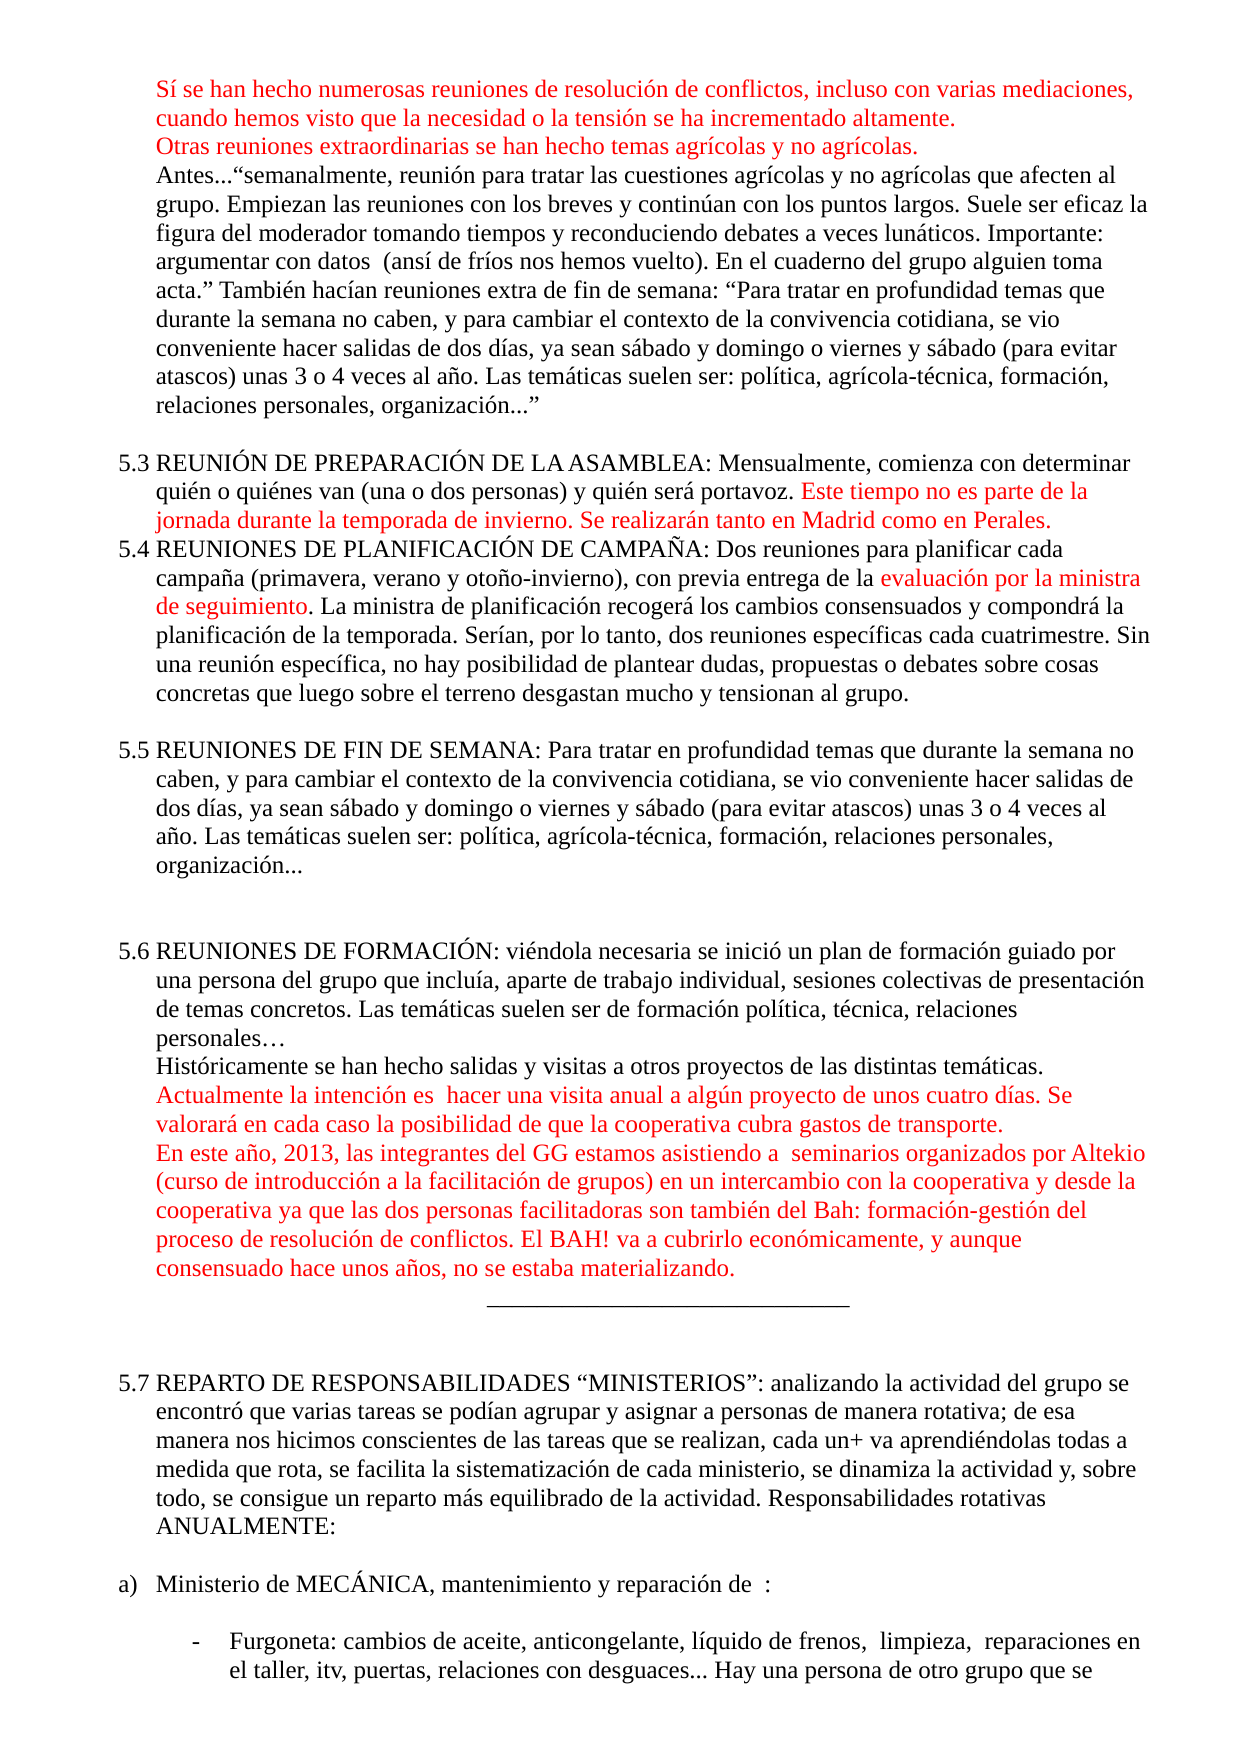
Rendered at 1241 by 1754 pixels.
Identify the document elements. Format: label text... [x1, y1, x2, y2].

list REUNIÓN DE PREPARACIÓN DE LA ASAMBLEA: Mensualmente, comienza con determinar quién o quiénes van (una o dos personas) y quién será portavoz. Este tiempo no es parte de la jornada durante la temporada de invierno. Se realizarán tanto en Madrid como en Perales. [118, 448, 1152, 534]
text Sí se han hecho numerosas reuniones de resolución de conflictos, incluso con varias mediaciones, cuando hemos visto que la necesidad o la tensión se ha incrementado altamente. [156, 74, 1152, 131]
text Históricamente se han hecho salidas y visitas a otros proyectos de las distintas temáticas. [156, 1051, 1152, 1080]
text Antes...“semanalmente, reunión para tratar las cuestiones agrícolas y no agrícolas que afecten al grupo. Empiezan las reuniones con los breves y continúan con los puntos largos. Suele ser eficaz la figura del moderador tomando tiempos y reconduciendo debates a veces lunáticos. Importante: argumentar con datos (ansí de fríos nos hemos vuelto). En el cuaderno del grupo alguien toma acta.” También hacían reuniones extra de fin de semana: “Para tratar en profundidad temas que durante la semana no caben, y para cambiar el contexto de la convivencia cotidiana, se vio conveniente hacer salidas de dos días, ya sean sábado y domingo o viernes y sábado (para evitar atascos) unas 3 o 4 veces al año. Las temáticas suelen ser: política, agrícola-técnica, formación, relaciones personales, organización...” [156, 160, 1152, 419]
list Ministerio de MECÁNICA, mantenimiento y reparación de : [118, 1569, 1152, 1598]
list REUNIONES DE PLANIFICACIÓN DE CAMPAÑA: Dos reuniones para planificar cada campaña (primavera, verano y otoño-invierno), con previa entrega de la evaluación por la ministra de seguimiento. La ministra de planificación recogerá los cambios consensuados y compondrá la planificación de la temporada. Serían, por lo tanto, dos reuniones específicas cada cuatrimestre. Sin una reunión específica, no hay posibilidad de plantear dudas, propuestas o debates sobre cosas concretas que luego sobre el terreno desgastan mucho y tensionan al grupo. [118, 534, 1152, 706]
list Furgoneta: cambios de aceite, anticongelante, líquido de frenos, limpieza, reparaciones en el taller, itv, puertas, relaciones con desguaces... Hay una persona de otro grupo que se [192, 1626, 1152, 1684]
text _____________________________ [487, 1281, 1152, 1310]
text Otras reuniones extraordinarias se han hecho temas agrícolas y no agrícolas. [156, 131, 1152, 160]
list REPARTO DE RESPONSABILIDADES “MINISTERIOS”: analizando la actividad del grupo se encontró que varias tareas se podían agrupar y asignar a personas de manera rotativa; de esa manera nos hicimos conscientes de las tareas que se realizan, cada un+ va aprendiéndolas todas a medida que rota, se facilita la sistematización de cada ministerio, se dinamiza la actividad y, sobre todo, se consigue un reparto más equilibrado de la actividad. Responsabilidades rotativas ANUALMENTE: [118, 1368, 1152, 1540]
list REUNIONES DE FIN DE SEMANA: Para tratar en profundidad temas que durante la semana no caben, y para cambiar el contexto de la convivencia cotidiana, se vio conveniente hacer salidas de dos días, ya sean sábado y domingo o viernes y sábado (para evitar atascos) unas 3 o 4 veces al año. Las temáticas suelen ser: política, agrícola-técnica, formación, relaciones personales, organización... [118, 735, 1152, 879]
text Actualmente la intención es hacer una visita anual a algún proyecto de unos cuatro días. Se valorará en cada caso la posibilidad de que la cooperativa cubra gastos de transporte. [156, 1080, 1152, 1138]
text En este año, 2013, las integrantes del GG estamos asistiendo a seminarios organizados por Altekio (curso de introducción a la facilitación de grupos) en un intercambio con la cooperativa y desde la cooperativa ya que las dos personas facilitadoras son también del Bah: formación-gestión del proceso de resolución de conflictos. El BAH! va a cubrirlo económicamente, y aunque consensuado hace unos años, no se estaba materializando. [156, 1138, 1152, 1281]
list REUNIONES DE FORMACIÓN: viéndola necesaria se inició un plan de formación guiado por una persona del grupo que incluía, aparte de trabajo individual, sesiones colectivas de presentación de temas concretos. Las temáticas suelen ser de formación política, técnica, relaciones personales… [118, 936, 1152, 1051]
